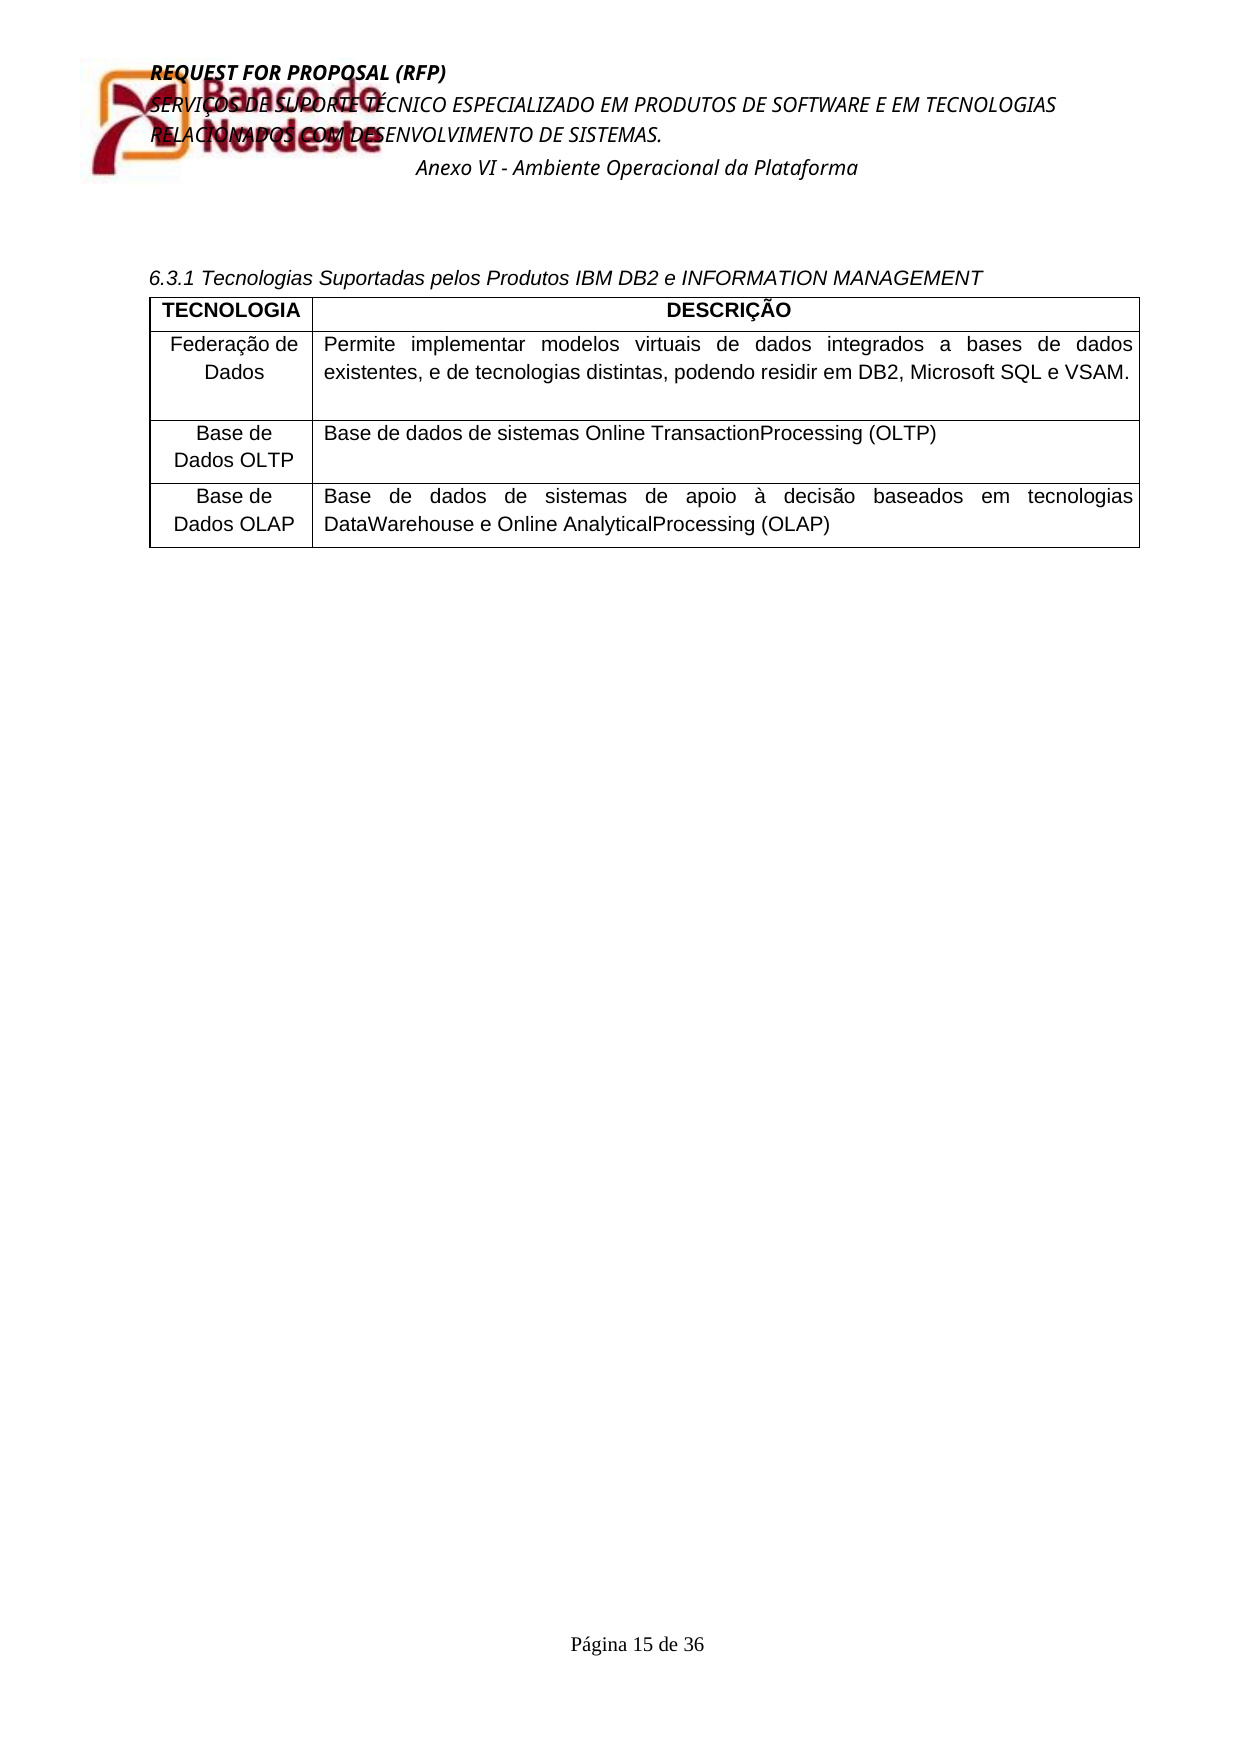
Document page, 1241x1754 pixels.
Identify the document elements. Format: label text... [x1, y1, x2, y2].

table_cell Permite implementar modelos virtuais de dados integrados a bases de dados existentes, e de tecnologias distintas, podendo residir em DB2, Microsoft SQL e VSAM. [313, 332, 1139, 420]
table_header TECNOLOGIA [151, 298, 312, 331]
table_header DESCRIÇÃO [313, 298, 1139, 331]
table_cell Base de dados de sistemas Online TransactionProcessing (OLTP) [313, 421, 1139, 483]
picture [80, 58, 393, 187]
table_cell Base de Dados OLTP [151, 421, 312, 483]
picture [388, 99, 393, 111]
table_cell Base de Dados OLAP [151, 484, 312, 547]
subtitle 6.3.1 Tecnologias Suportadas pelos Produtos IBM DB2 e INFORMATION MANAGEMENT [148, 266, 1126, 290]
table_cell Federação de Dados [151, 332, 312, 420]
table_cell Base de dados de sistemas de apoio à decisão baseados em tecnologias DataWarehouse e Online AnalyticalProcessing (OLAP) [313, 484, 1139, 547]
